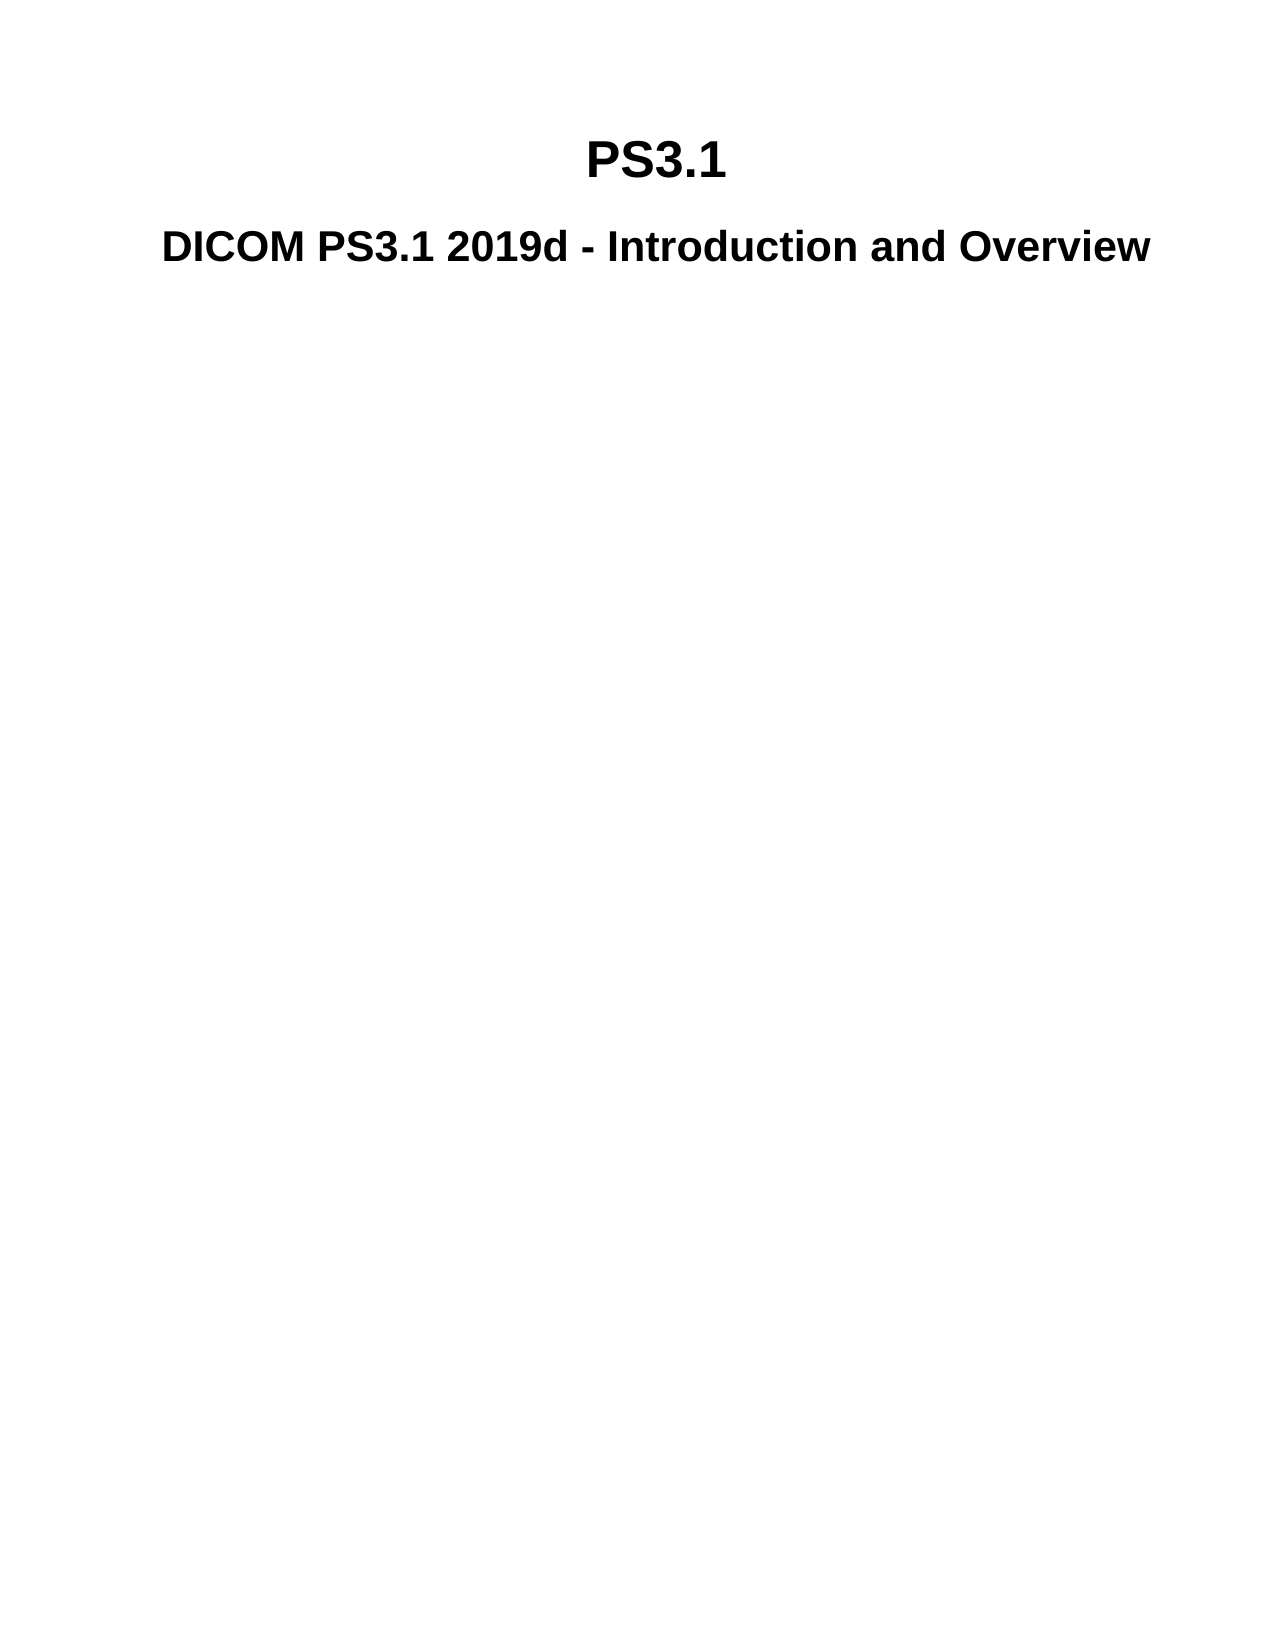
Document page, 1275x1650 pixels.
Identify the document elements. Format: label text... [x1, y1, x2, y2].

text DICOM PS3.1 2019d - Introduction and Overview [112, 221, 1200, 271]
text PS3.1 [112, 129, 1200, 188]
